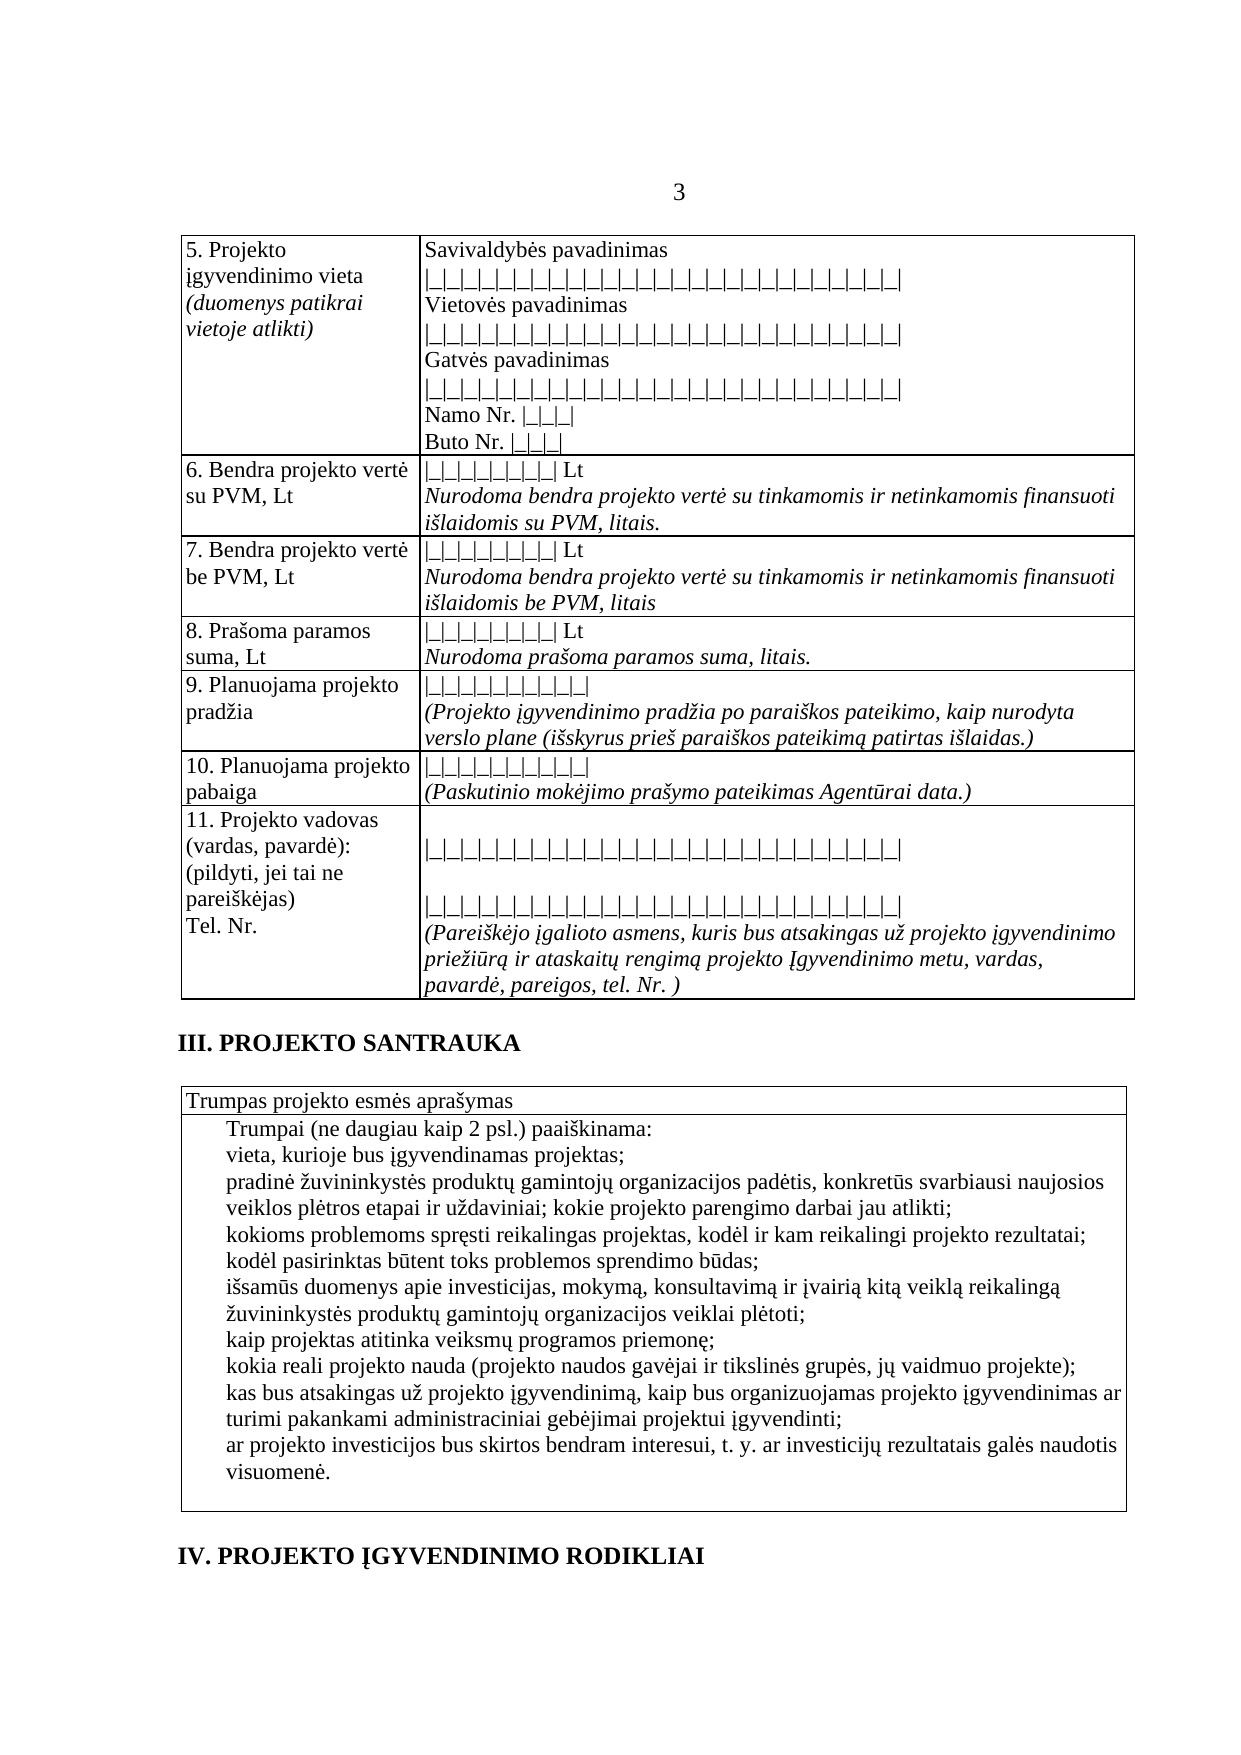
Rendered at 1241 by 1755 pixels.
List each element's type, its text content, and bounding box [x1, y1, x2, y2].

table_cell 7. Bendra projekto vertė be PVM, Lt [182, 537, 419, 616]
table_cell |_|_|_|_|_|_|_|_|_|_| (Paskutinio mokėjimo prašymo pateikimas Agentūrai data.) [421, 752, 1134, 805]
table_cell 11. Projekto vadovas (vardas, pavardė): (pildyti, jei tai ne pareiškėjas) Tel. Nr. [182, 806, 419, 998]
table_header Trumpas projekto esmės aprašymas [182, 1087, 1126, 1114]
text III. PROJEKTO SANTRAUKA [177, 1028, 1181, 1057]
table_cell Trumpai (ne daugiau kaip 2 psl.) paaiškinama: vieta, kurioje bus įgyvendinamas projektas; pradinė žuvininkystės produktų gamintojų organizacijos padėtis, konkretūs svarbiausi naujosios veiklos plėtros etapai ir uždaviniai; kokie projekto parengimo darbai jau atlikti; kokioms problemoms spręsti reikalingas projektas, kodėl ir kam reikalingi projekto rezultatai; kodėl pasirinktas būtent toks problemos sprendimo būdas; išsamūs duomenys apie investicijas, mokymą, konsultavimą ir įvairią kitą veiklą reikalingą žuvininkystės produktų gamintojų organizacijos veiklai plėtoti; kaip projektas atitinka veiksmų programos priemonę; kokia reali projekto nauda (projekto naudos gavėjai ir tikslinės grupės, jų vaidmuo projekte); kas bus atsakingas už projekto įgyvendinimą, kaip bus organizuojamas projekto įgyvendinimas ar turimi pakankami administraciniai gebėjimai projektui įgyvendinti; ar projekto investicijos bus skirtos bendram interesui, t. y. ar investicijų rezultatais galės naudotis visuomenė. [182, 1115, 1126, 1511]
table_cell 6. Bendra projekto vertė su PVM, Lt [182, 456, 419, 535]
table_cell Savivaldybės pavadinimas |_|_|_|_|_|_|_|_|_|_|_|_|_|_|_|_|_|_|_|_|_|_|_|_|_|_|_| Vietovės pavadinimas |_|_|_|_|_|_|_|_|_|_|_|_|_|_|_|_|_|_|_|_|_|_|_|_|_|_|_| Gatvės pavadinimas |_|_|_|_|_|_|_|_|_|_|_|_|_|_|_|_|_|_|_|_|_|_|_|_|_|_|_| Namo Nr. |_|_|_| Buto Nr. |_|_|_| [421, 236, 1134, 454]
table_cell |_|_|_|_|_|_|_|_| Lt Nurodoma bendra projekto vertė su tinkamomis ir netinkamomis finansuoti išlaidomis su PVM, litais. [421, 456, 1134, 535]
text IV. PROJEKTO ĮGYVENDINIMO RODIKLIAI [177, 1541, 1181, 1569]
table_cell 9. Planuojama projekto pradžia [182, 671, 419, 750]
table_cell |_|_|_|_|_|_|_|_|_|_| (Projekto įgyvendinimo pradžia po paraiškos pateikimo, kaip nurodyta verslo plane (išskyrus prieš paraiškos pateikimą patirtas išlaidas.) [421, 671, 1134, 750]
table_cell |_|_|_|_|_|_|_|_| Lt Nurodoma bendra projekto vertė su tinkamomis ir netinkamomis finansuoti išlaidomis be PVM, litais [421, 537, 1134, 616]
table_cell 5. Projekto įgyvendinimo vieta (duomenys patikrai vietoje atlikti) [182, 236, 419, 454]
table_cell 10. Planuojama projekto pabaiga [182, 752, 419, 805]
table_cell |_|_|_|_|_|_|_|_|_|_|_|_|_|_|_|_|_|_|_|_|_|_|_|_|_|_|_| |_|_|_|_|_|_|_|_|_|_|_|_|_|_|_|_|_|_|_|_|_|_|_|_|_|_|_| (Pareiškėjo įgalioto asmens, kuris bus atsakingas už projekto įgyvendinimo priežiūrą ir ataskaitų rengimą projekto Įgyvendinimo metu, vardas, pavardė, pareigos, tel. Nr. ) [421, 806, 1134, 998]
table_cell |_|_|_|_|_|_|_|_| Lt Nurodoma prašoma paramos suma, litais. [421, 617, 1134, 670]
table_cell 8. Prašoma paramos suma, Lt [182, 617, 419, 670]
